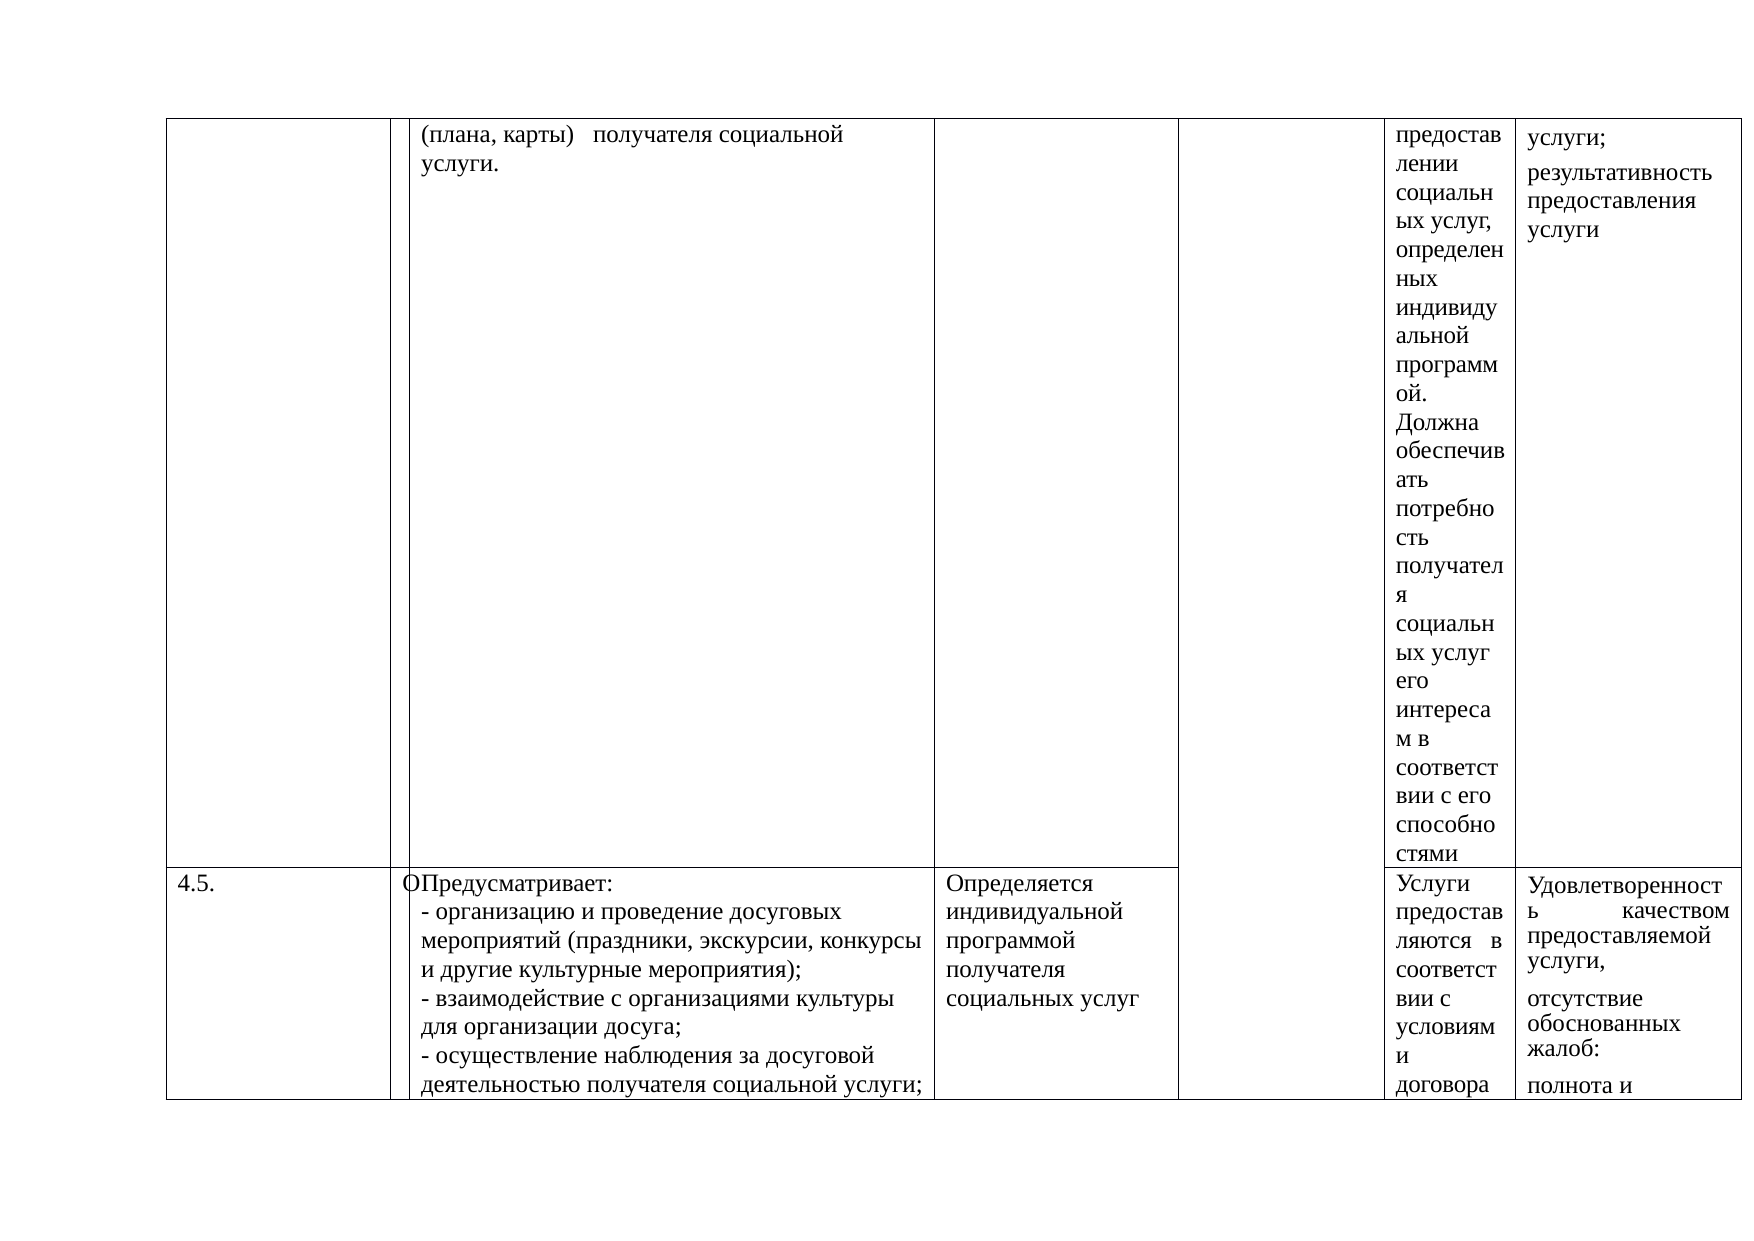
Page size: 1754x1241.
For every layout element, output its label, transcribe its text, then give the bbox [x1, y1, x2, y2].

table_cell [1179, 119, 1384, 1099]
table_cell Определяется индивидуальной программой получателя социальных услуг [935, 868, 1178, 1099]
table_cell Услуги предоставляются в соответствии с условиями договора [1385, 868, 1515, 1099]
table_cell Предусматривает: - выявление интересов и склонностей к различным видам деятельности; - выбор форм и методов работы с получателем социальной услуги; - помощь в выборе вида досуговой деятельности в соответствии с интересами и возможностями получателя услуг; - заполнение индивидуальной программы (плана, карты) получателя социальной услуги. [410, 119, 934, 867]
table_cell Формирование позитивных интересов (в том числе в сфере досуга) [391, 119, 409, 867]
table_cell Организация досуга (праздники, экскурсии и другие культурные мероприятия) [391, 868, 409, 1099]
table_cell услуги; результативность предоставления услуги [1516, 119, 1741, 867]
table_cell предоставлении социальных услуг, определенных индивидуальной программой. Должна обеспечивать потребность получателя социальных услуг его интересам в соответствии с его способностями [1385, 119, 1515, 867]
table_cell [167, 119, 390, 867]
table_cell Предусматривает: - организацию и проведение досуговых мероприятий (праздники, экскурсии, конкурсы и другие культурные мероприятия); - взаимодействие с организациями культуры для организации досуга; - осуществление наблюдения за досуговой деятельностью получателя социальной услуги; - заполнение индивидуальной программы (плана, карты) получателя социальной услуги. [410, 868, 934, 1099]
table_cell 4.5. [167, 868, 390, 1099]
table_cell Удовлетворенность качеством предоставляемой услуги, отсутствие обоснованных жалоб: полнота и [1516, 868, 1741, 1099]
table_cell [935, 119, 1178, 867]
